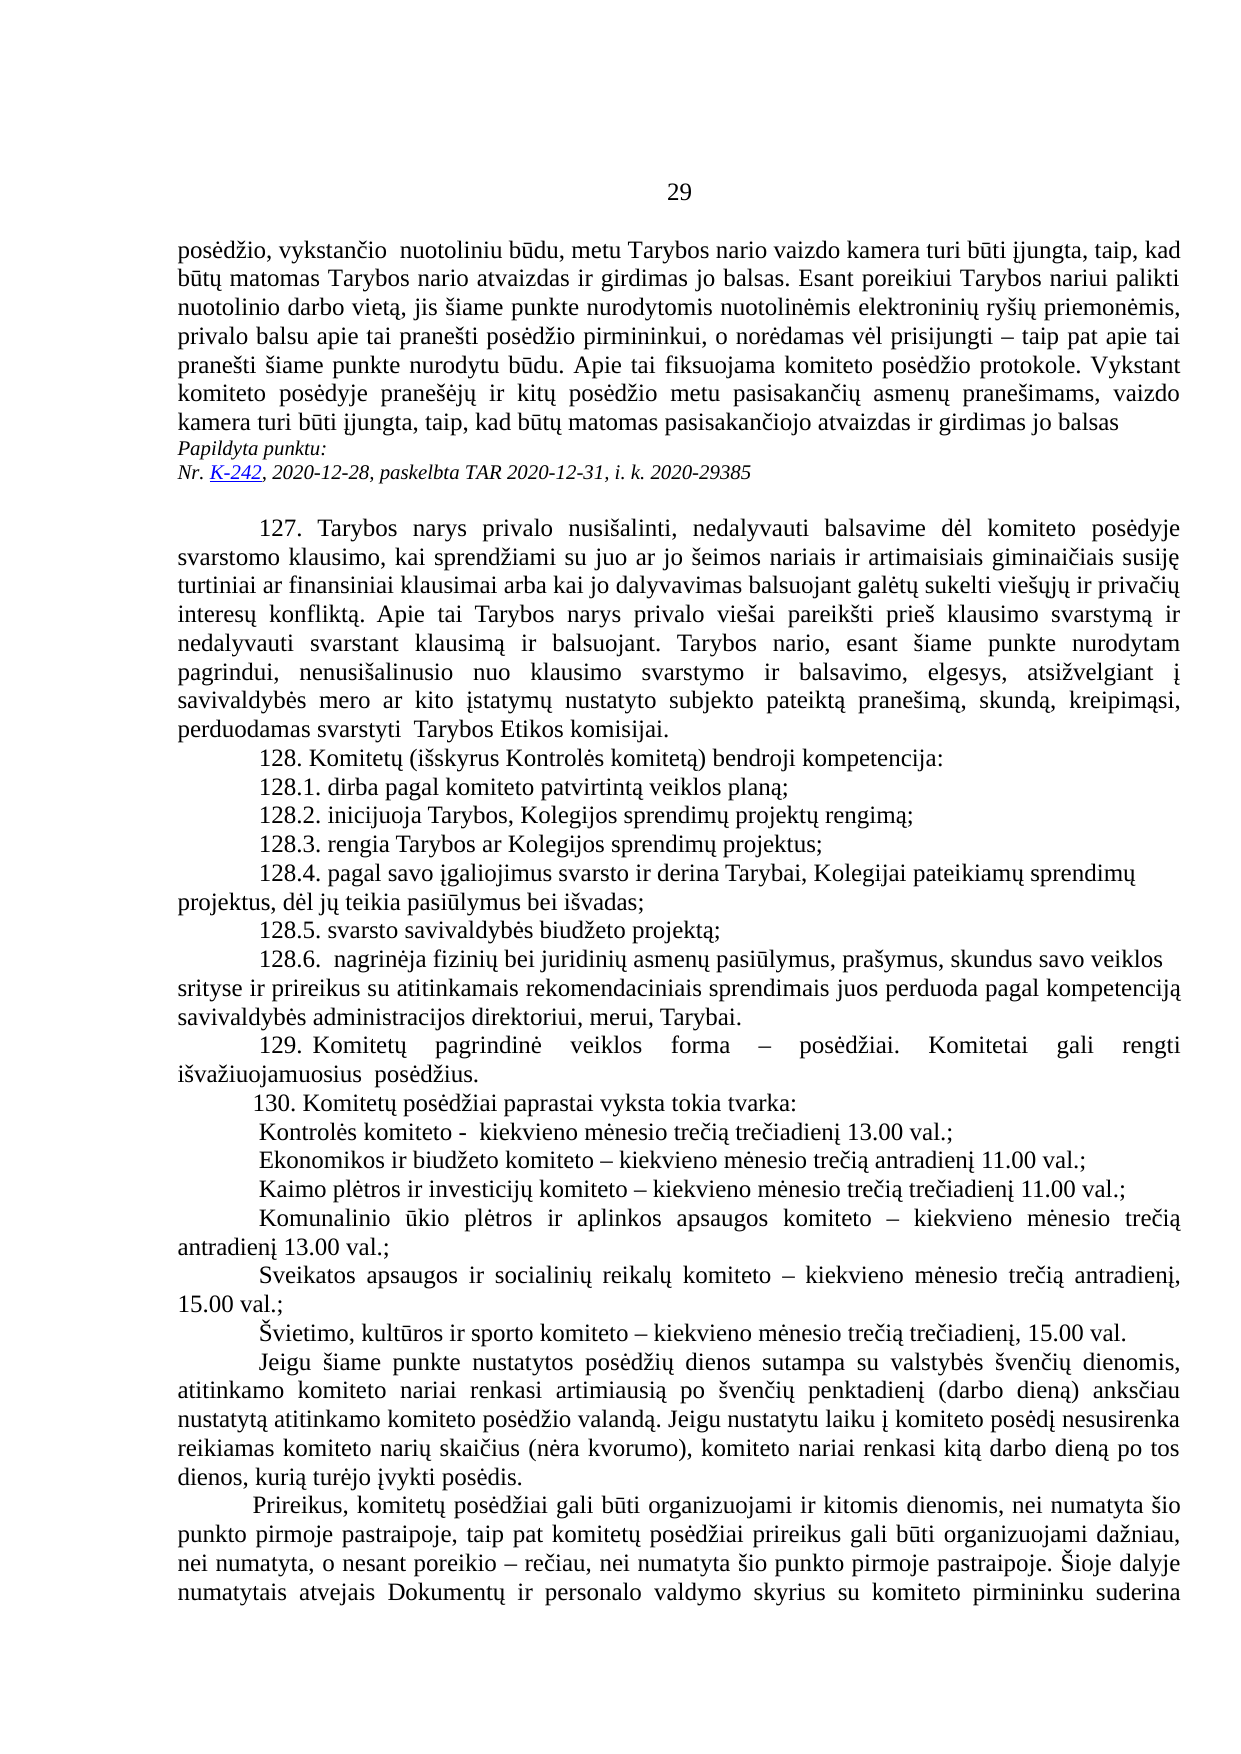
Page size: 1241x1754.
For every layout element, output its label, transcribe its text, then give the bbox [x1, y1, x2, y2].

text 128. Komitetų (išskyrus Kontrolės komitetą) bendroji kompetencija: [177, 743, 1181, 772]
text 130. Komitetų posėdžiai paprastai vyksta tokia tvarka: [252, 1088, 1181, 1117]
text posėdžio, vykstančio nuotoliniu būdu, metu Tarybos nario vaizdo kamera turi būti įjungta, taip, kad būtų matomas Tarybos nario atvaizdas ir girdimas jo balsas. Esant poreikiui Tarybos nariui palikti nuotolinio darbo vietą, jis šiame punkte nurodytomis nuotolinėmis elektroninių ryšių priemonėmis, privalo balsu apie tai pranešti posėdžio pirmininkui, o norėdamas vėl prisijungti – taip pat apie tai pranešti šiame punkte nurodytu būdu. Apie tai fiksuojama komiteto posėdžio protokole. Vykstant komiteto posėdyje pranešėjų ir kitų posėdžio metu pasisakančių asmenų pranešimams, vaizdo kamera turi būti įjungta, taip, kad būtų matomas pasisakančiojo atvaizdas ir girdimas jo balsas [177, 235, 1181, 436]
text Sveikatos apsaugos ir socialinių reikalų komiteto – kiekvieno mėnesio trečią antradienį, 15.00 val.; [177, 1260, 1181, 1318]
text 128.5. svarsto savivaldybės biudžeto projektą; [258, 915, 1181, 944]
text Ekonomikos ir biudžeto komiteto – kiekvieno mėnesio trečią antradienį 11.00 val.; [177, 1145, 1181, 1174]
text Komunalinio ūkio plėtros ir aplinkos apsaugos komiteto – kiekvieno mėnesio trečią antradienį 13.00 val.; [177, 1203, 1181, 1260]
text Nr. K-242, 2020-12-28, paskelbta TAR 2020-12-31, i. k. 2020-29385 [177, 460, 1181, 484]
text Prireikus, komitetų posėdžiai gali būti organizuojami ir kitomis dienomis, nei numatyta šio punkto pirmoje pastraipoje, taip pat komitetų posėdžiai prireikus gali būti organizuojami dažniau, nei numatyta, o nesant poreikio – rečiau, nei numatyta šio punkto pirmoje pastraipoje. Šioje dalyje numatytais atvejais Dokumentų ir personalo valdymo skyrius su komiteto pirmininku suderina [177, 1490, 1181, 1605]
text 128.2. inicijuoja Tarybos, Kolegijos sprendimų projektų rengimą; [258, 800, 1181, 829]
text Jeigu šiame punkte nustatytos posėdžių dienos sutampa su valstybės švenčių dienomis, atitinkamo komiteto nariai renkasi artimiausią po švenčių penktadienį (darbo dieną) anksčiau nustatytą atitinkamo komiteto posėdžio valandą. Jeigu nustatytu laiku į komiteto posėdį nesusirenka reikiamas komiteto narių skaičius (nėra kvorumo), komiteto nariai renkasi kitą darbo dieną po tos dienos, kurią turėjo įvykti posėdis. [177, 1347, 1181, 1490]
text 128.3. rengia Tarybos ar Kolegijos sprendimų projektus; [258, 829, 1181, 858]
text 128.4. pagal savo įgaliojimus svarsto ir derina Tarybai, Kolegijai pateikiamų sprendimų [177, 858, 1181, 887]
text srityse ir prireikus su atitinkamais rekomendaciniais sprendimais juos perduoda pagal kompetenciją savivaldybės administracijos direktoriui, merui, Tarybai. [177, 973, 1181, 1030]
text projektus, dėl jų teikia pasiūlymus bei išvadas; [177, 887, 1181, 915]
text 128.6. nagrinėja fizinių bei juridinių asmenų pasiūlymus, prašymus, skundus savo veiklos [252, 944, 1181, 973]
text Kaimo plėtros ir investicijų komiteto – kiekvieno mėnesio trečią trečiadienį 11.00 val.; [177, 1174, 1181, 1203]
text 129. Komitetų pagrindinė veiklos forma – posėdžiai. Komitetai gali rengti išvažiuojamuosius posėdžius. [177, 1030, 1181, 1088]
text Kontrolės komiteto - kiekvieno mėnesio trečią trečiadienį 13.00 val.; [177, 1117, 1181, 1145]
text 127. Tarybos narys privalo nusišalinti, nedalyvauti balsavime dėl komiteto posėdyje svarstomo klausimo, kai sprendžiami su juo ar jo šeimos nariais ir artimaisiais giminaičiais susiję turtiniai ar finansiniai klausimai arba kai jo dalyvavimas balsuojant galėtų sukelti viešųjų ir privačių interesų konfliktą. Apie tai Tarybos narys privalo viešai pareikšti prieš klausimo svarstymą ir nedalyvauti svarstant klausimą ir balsuojant. Tarybos nario, esant šiame punkte nurodytam pagrindui, nenusišalinusio nuo klausimo svarstymo ir balsavimo, elgesys, atsižvelgiant į savivaldybės mero ar kito įstatymų nustatyto subjekto pateiktą pranešimą, skundą, kreipimąsi, perduodamas svarstyti Tarybos Etikos komisijai. [177, 513, 1181, 743]
text Švietimo, kultūros ir sporto komiteto – kiekvieno mėnesio trečią trečiadienį, 15.00 val. [252, 1318, 1181, 1347]
text 128.1. dirba pagal komiteto patvirtintą veiklos planą; [258, 772, 1181, 800]
text Papildyta punktu: [177, 436, 1181, 460]
